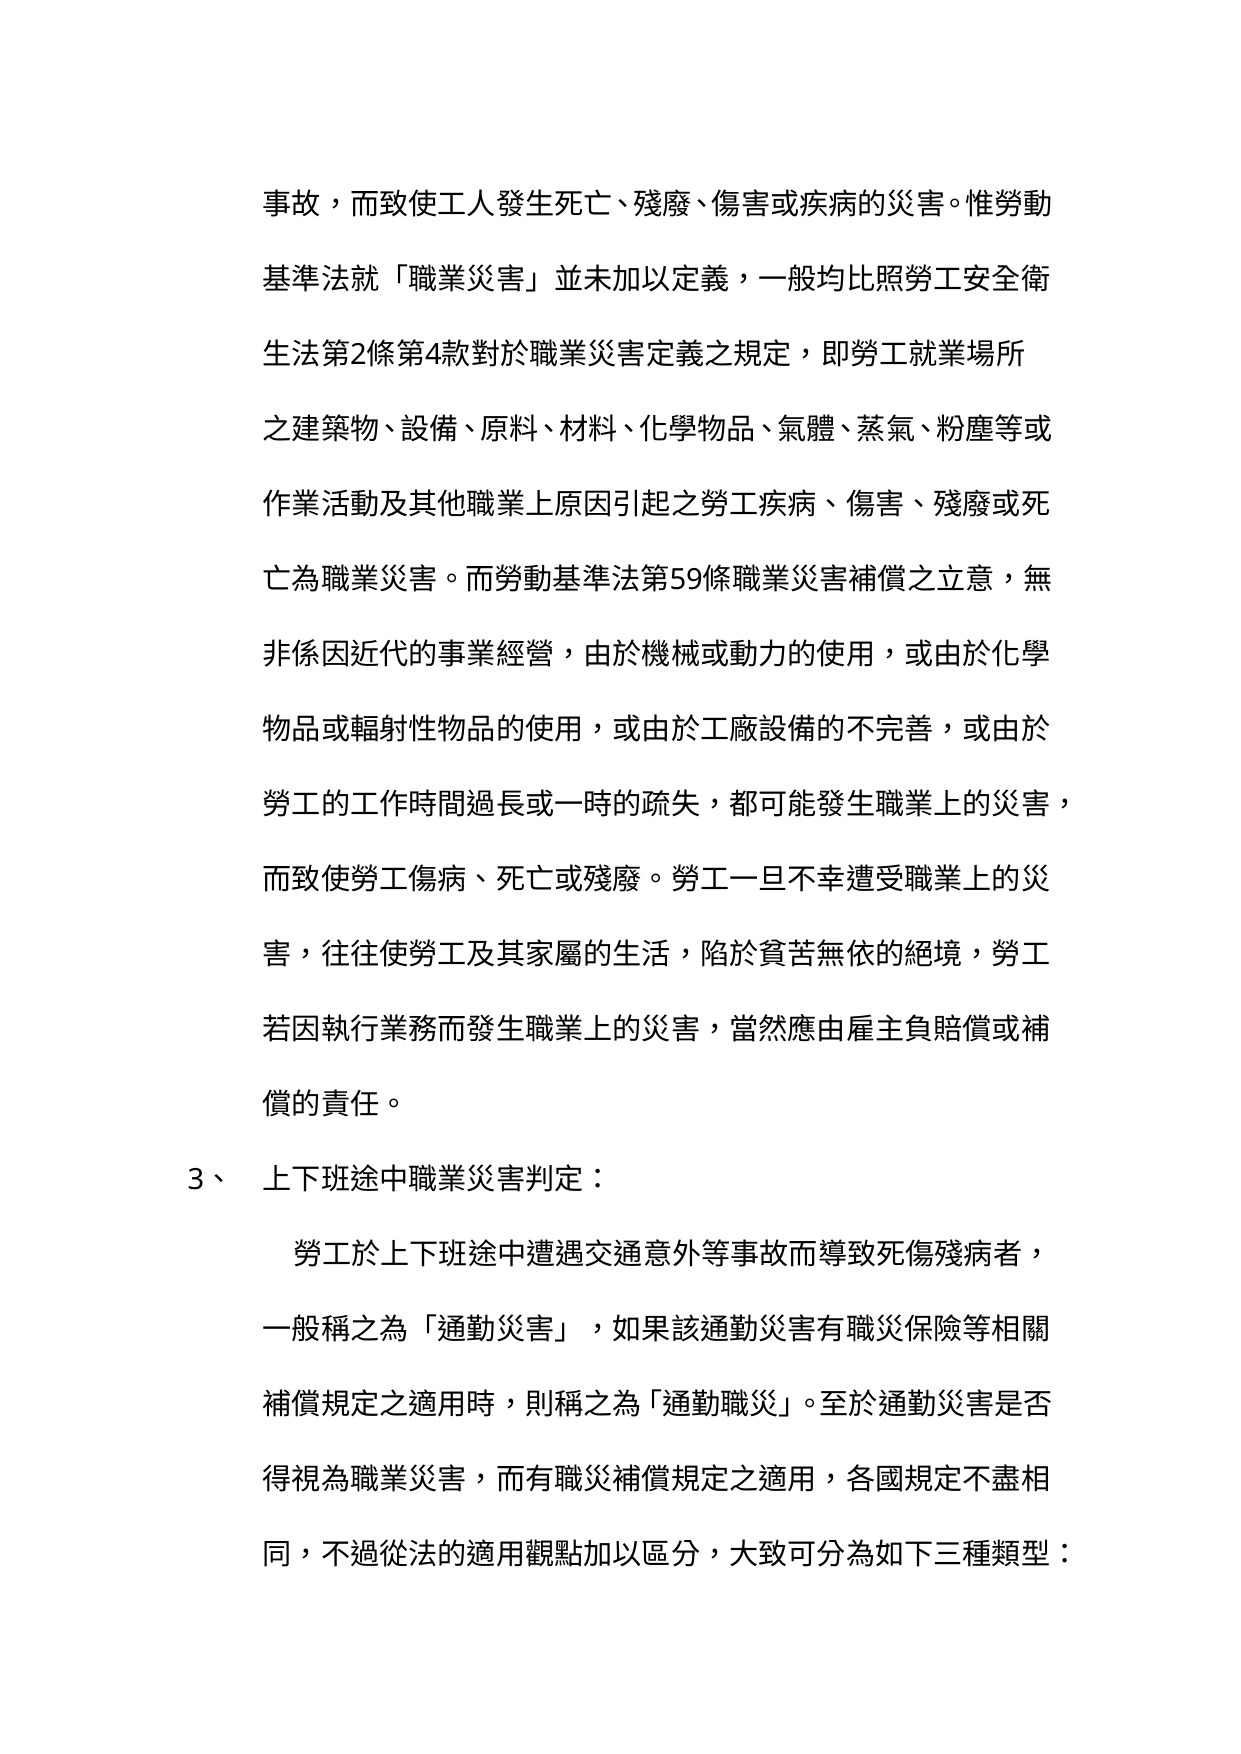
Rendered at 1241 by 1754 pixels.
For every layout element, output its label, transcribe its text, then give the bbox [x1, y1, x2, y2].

text 職業災害係勞工於執行其業務上之工作時，因工作的意外事故，而致使工人發生死亡、殘廢、傷害或疾病的災害。惟勞動基準法就「職業災害」並未加以定義，一般均比照勞工安全衛生法第2條第4款對於職業災害定義之規定，即勞工就業場所之建築物、設備、原料、材料、化學物品、氣體、蒸氣、粉塵等或作業活動及其他職業上原因引起之勞工疾病、傷害、殘廢或死亡為職業災害。而勞動基準法第59條職業災害補償之立意，無非係因近代的事業經營，由於機械或動力的使用，或由於化學物品或輻射性物品的使用，或由於工廠設備的不完善，或由於勞工的工作時間過長或一時的疏失，都可能發生職業上的災害，而致使勞工傷病、死亡或殘廢。勞工一旦不幸遭受職業上的災害，往往使勞工及其家屬的生活，陷於貧苦無依的絕境，勞工若因執行業務而發生職業上的災害，當然應由雇主負賠償或補償的責任。 [262, 164, 1053, 1139]
list 上下班途中職業災害判定： [187, 1139, 1053, 1214]
text 勞工於上下班途中遭遇交通意外等事故而導致死傷殘病者，一般稱之為「通勤災害」，如果該通勤災害有職災保險等相關補償規定之適用時，則稱之為「通勤職災」。至於通勤災害是否得視為職業災害，而有職災補償規定之適用，各國規定不盡相同，不過從法的適用觀點加以區分，大致可分為如下三種類型：第一類型為「一般通勤災害」，即由於通勤途中不在雇主所得指揮監督範圍內，因此不具有職災判斷標準之一的業務遂行性，完全無法適用職災補償法制，只能視為一般性事故處理，充其量只有侵權行為損害賠償問題。第二類型為「職災性通勤災害」，即通勤途中所受災害雖然原則上非屬雇主指揮監督下之典型職業災害性質，但針對某些特定與雇主指揮監督有因果關係存在之事故，得例外地肯定其業務遂行性，而有職災補償等相關規定之適用。第三種類型為「保護性通勤災害」，亦即通勤災害雖然與職業災害性質不同，非屬職災補償之對象，但所受災害態樣如該當法定通勤災害要件時，得視為職業災害，而受有職災補償法制之保護。 [262, 1214, 1053, 1589]
